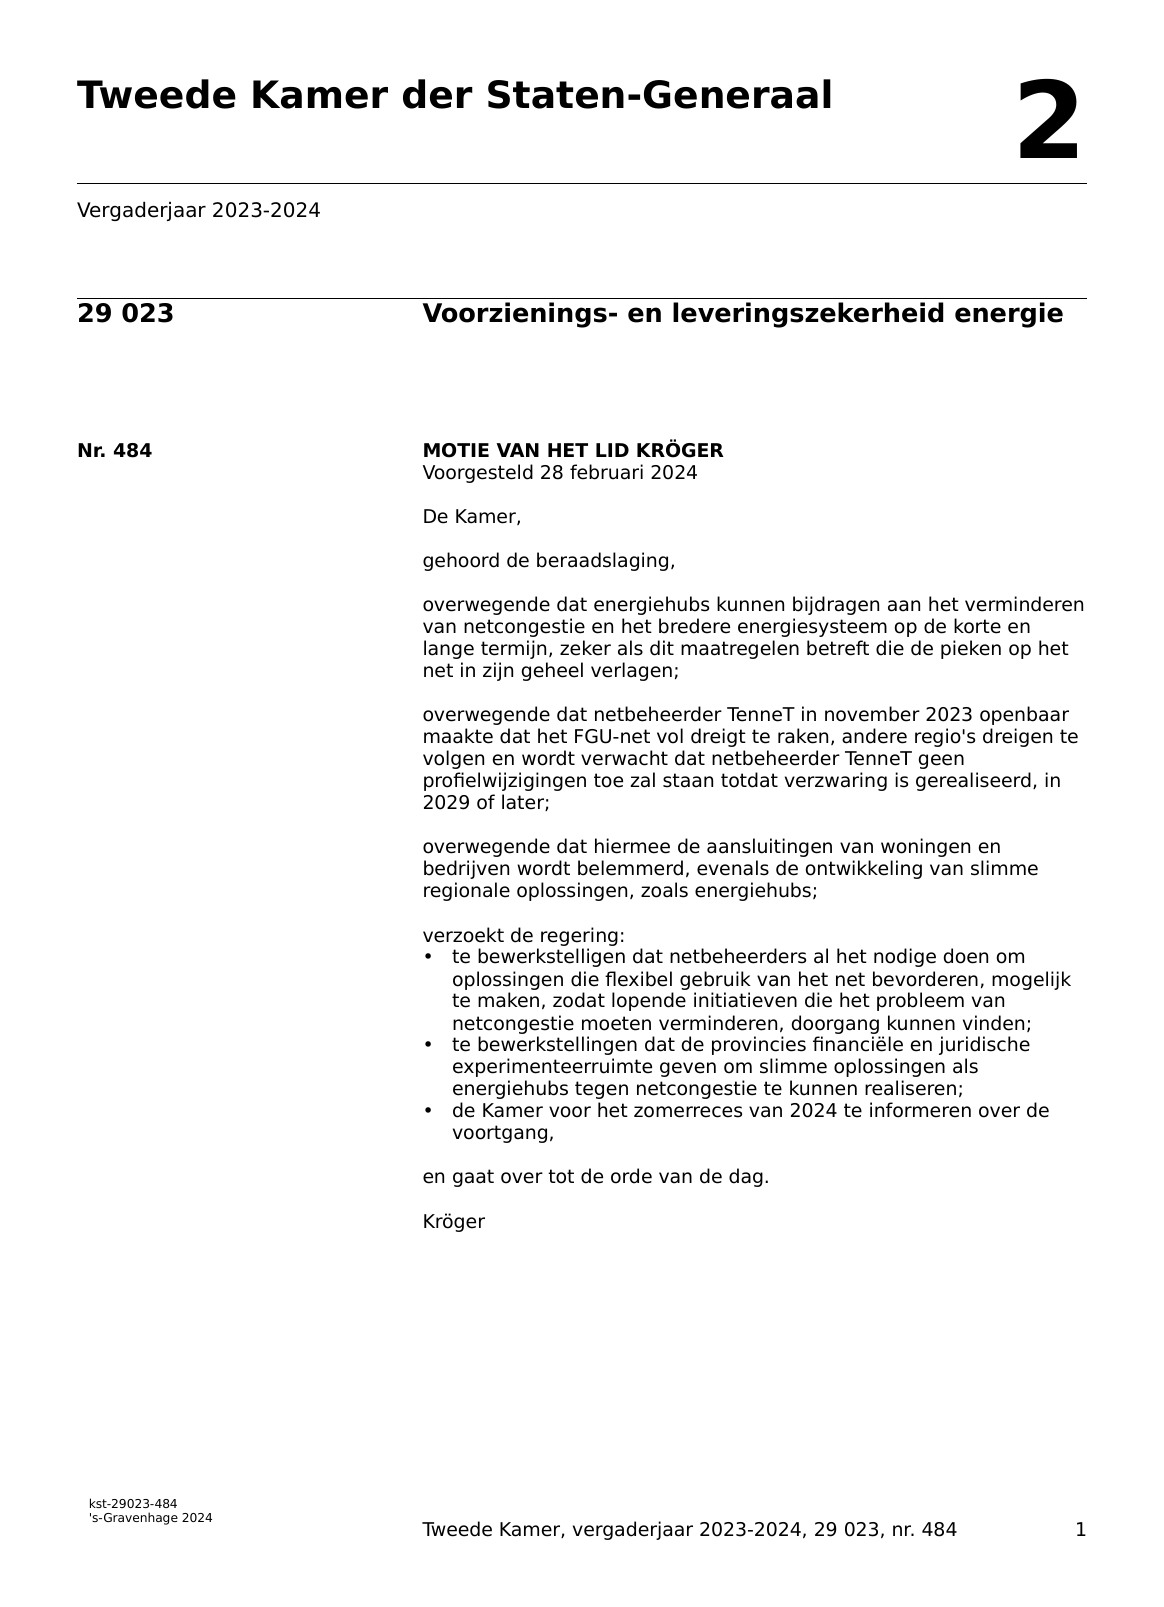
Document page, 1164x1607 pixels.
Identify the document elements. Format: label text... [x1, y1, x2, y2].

text Voorgesteld 28 februari 2024 [422, 462, 1087, 484]
text • de Kamer voor het zomerreces van 2024 te informeren over de voortgang, [422, 1100, 1087, 1144]
text kst-29023-484 [88, 1497, 323, 1511]
text • te bewerkstelligen dat netbeheerders al het nodige doen om oplossingen die flexibel gebruik van het net bevorderen, mogelijk te maken, zodat lopende initiatieven die het probleem van netcongestie moeten verminderen, doorgang kunnen vinden; [422, 946, 1087, 1034]
text Kröger [422, 1211, 1087, 1233]
table_cell Vergaderjaar 2023-2024 [77, 184, 1087, 298]
text De Kamer, [422, 506, 1087, 528]
text overwegende dat energiehubs kunnen bijdragen aan het verminderen van netcongestie en het bredere energiesysteem op de korte en lange termijn, zeker als dit maatregelen betreft die de pieken op het net in zijn geheel verlagen; [422, 594, 1087, 682]
text overwegende dat hiermee de aansluitingen van woningen en bedrijven wordt belemmerd, evenals de ontwikkeling van slimme regionale oplossingen, zoals energiehubs; [422, 836, 1087, 902]
table_header 2 [886, 59, 1087, 183]
text overwegende dat netbeheerder TenneT in november 2023 openbaar maakte dat het FGU-net vol dreigt te raken, andere regio's dreigen te volgen en wordt verwacht dat netbeheerder TenneT geen profielwijzigingen toe zal staan totdat verzwaring is gerealiseerd, in 2029 of later; [422, 704, 1087, 814]
subtitle 29 023 Voorzienings- en leveringszekerheid energie [77, 299, 1087, 329]
text • te bewerkstellingen dat de provincies financiële en juridische experimenteerruimte geven om slimme oplossingen als energiehubs tegen netcongestie te kunnen realiseren; [422, 1034, 1087, 1100]
text verzoekt de regering: [422, 924, 1087, 946]
text en gaat over tot de orde van de dag. [422, 1166, 1087, 1188]
subtitle Nr. 484 MOTIE VAN HET LID KRÖGER [77, 440, 1087, 462]
text 's-Gravenhage 2024 [88, 1511, 323, 1525]
text gehoord de beraadslaging, [422, 550, 1087, 572]
table_header Tweede Kamer der Staten-Generaal [77, 59, 886, 183]
